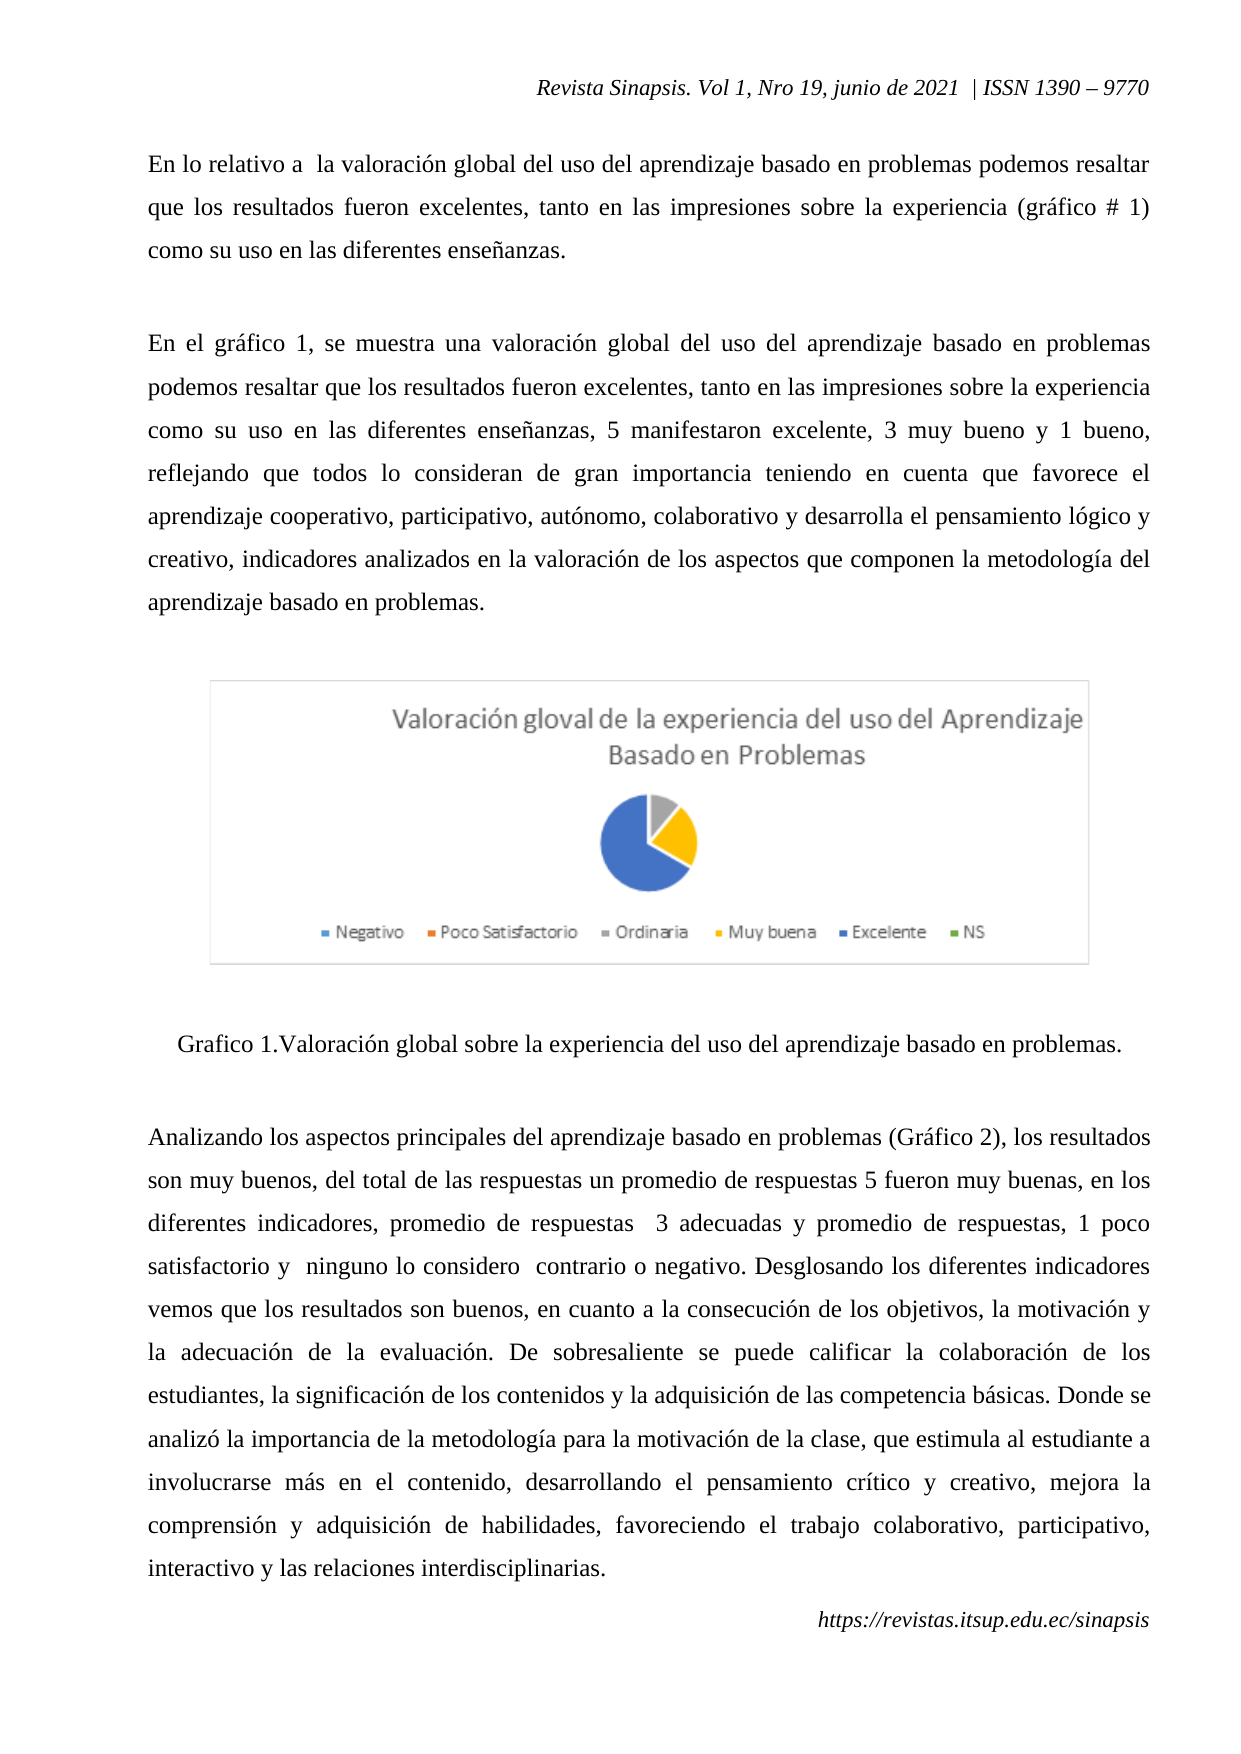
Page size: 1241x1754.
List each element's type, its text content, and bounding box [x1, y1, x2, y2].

text Analizando los aspectos principales del aprendizaje basado en problemas (Gráfico 2), los resultados son muy buenos, del total de las respuestas un promedio de respuestas 5 fueron muy buenas, en los diferentes indicadores, promedio de respuestas 3 adecuadas y promedio de respuestas, 1 poco satisfactorio y ninguno lo considero contrario o negativo. Desglosando los diferentes indicadores vemos que los resultados son buenos, en cuanto a la consecución de los objetivos, la motivación y la adecuación de la evaluación. De sobresaliente se puede calificar la colaboración de los estudiantes, la significación de los contenidos y la adquisición de las competencia básicas. Donde se analizó la importancia de la metodología para la motivación de la clase, que estimula al estudiante a involucrarse más en el contenido, desarrollando el pensamiento crítico y creativo, mejora la comprensión y adquisición de habilidades, favoreciendo el trabajo colaborativo, participativo, interactivo y las relaciones interdisciplinarias. [148, 1122, 1152, 1582]
text En el gráfico 1, se muestra una valoración global del uso del aprendizaje basado en problemas podemos resaltar que los resultados fueron excelentes, tanto en las impresiones sobre la experiencia como su uso en las diferentes enseñanzas, 5 manifestaron excelente, 3 muy bueno y 1 bueno, reflejando que todos lo consideran de gran importancia teniendo en cuenta que favorece el aprendizaje cooperativo, participativo, autónomo, colaborativo y desarrolla el pensamiento lógico y creativo, indicadores analizados en la valoración de los aspectos que componen la metodología del aprendizaje basado en problemas. [148, 328, 1152, 616]
text En lo relativo a la valoración global del uso del aprendizaje basado en problemas podemos resaltar que los resultados fueron excelentes, tanto en las impresiones sobre la experiencia (gráfico # 1) como su uso en las diferentes enseñanzas. [148, 149, 1152, 264]
text Grafico 1.Valoración global sobre la experiencia del uso del aprendizaje basado en problemas. [148, 1029, 1152, 1057]
